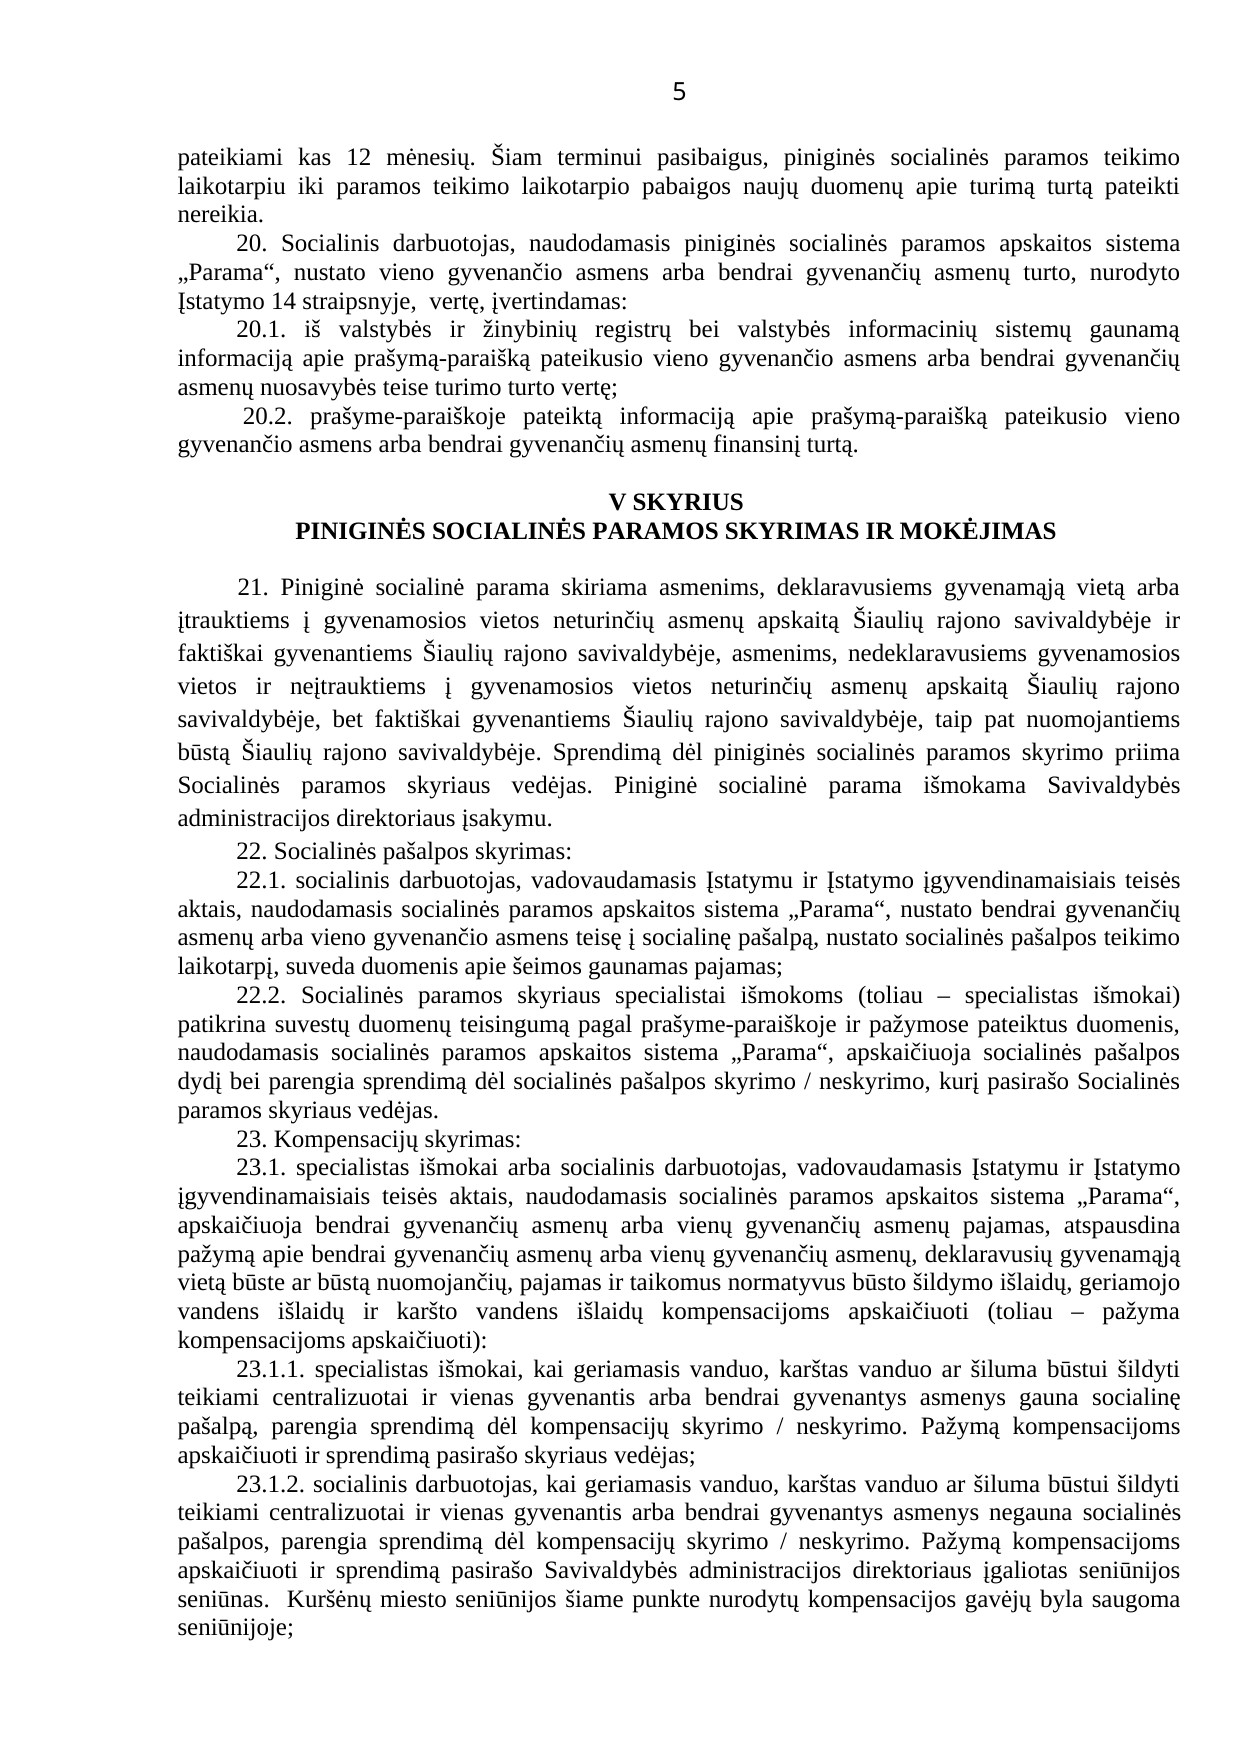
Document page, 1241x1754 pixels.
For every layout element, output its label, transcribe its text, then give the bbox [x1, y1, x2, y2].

text 22. Socialinės pašalpos skyrimas: [177, 836, 1181, 865]
text 23.1.1. specialistas išmokai, kai geriamasis vanduo, karštas vanduo ar šiluma būstui šildyti teikiami centralizuotai ir vienas gyvenantis arba bendrai gyvenantys asmenys gauna socialinę pašalpą, parengia sprendimą dėl kompensacijų skyrimo / neskyrimo. Pažymą kompensacijoms apskaičiuoti ir sprendimą pasirašo skyriaus vedėjas; [177, 1354, 1181, 1469]
text 23.1.2. socialinis darbuotojas, kai geriamasis vanduo, karštas vanduo ar šiluma būstui šildyti teikiami centralizuotai ir vienas gyvenantis arba bendrai gyvenantys asmenys negauna socialinės pašalpos, parengia sprendimą dėl kompensacijų skyrimo / neskyrimo. Pažymą kompensacijoms apskaičiuoti ir sprendimą pasirašo Savivaldybės administracijos direktoriaus įgaliotas seniūnijos seniūnas. Kuršėnų miesto seniūnijos šiame punkte nurodytų kompensacijos gavėjų byla saugoma seniūnijoje; [177, 1469, 1181, 1641]
text 22.2. Socialinės paramos skyriaus specialistai išmokoms (toliau – specialistas išmokai) patikrina suvestų duomenų teisingumą pagal prašyme-paraiškoje ir pažymose pateiktus duomenis, naudodamasis socialinės paramos apskaitos sistema „Parama“, apskaičiuoja socialinės pašalpos dydį bei parengia sprendimą dėl socialinės pašalpos skyrimo / neskyrimo, kurį pasirašo Socialinės paramos skyriaus vedėjas. [177, 980, 1181, 1124]
text 20. Socialinis darbuotojas, naudodamasis piniginės socialinės paramos apskaitos sistema „Parama“, nustato vieno gyvenančio asmens arba bendrai gyvenančių asmenų turto, nurodyto Įstatymo 14 straipsnyje, vertę, įvertindamas: [177, 228, 1181, 314]
text 20.2. prašyme-paraiškoje pateiktą informaciją apie prašymą-paraišką pateikusio vieno gyvenančio asmens arba bendrai gyvenančių asmenų finansinį turtą. [177, 401, 1181, 458]
text PINIGINĖS SOCIALINĖS PARAMOS SKYRIMAS IR MOKĖJIMAS [177, 516, 1181, 544]
text 23.1. specialistas išmokai arba socialinis darbuotojas, vadovaudamasis Įstatymu ir Įstatymo įgyvendinamaisiais teisės aktais, naudodamasis socialinės paramos apskaitos sistema „Parama“, apskaičiuoja bendrai gyvenančių asmenų arba vienų gyvenančių asmenų pajamas, atspausdina pažymą apie bendrai gyvenančių asmenų arba vienų gyvenančių asmenų, deklaravusių gyvenamąją vietą būste ar būstą nuomojančių, pajamas ir taikomus normatyvus būsto šildymo išlaidų, geriamojo vandens išlaidų ir karšto vandens išlaidų kompensacijoms apskaičiuoti (toliau – pažyma kompensacijoms apskaičiuoti): [177, 1152, 1181, 1354]
text 23. Kompensacijų skyrimas: [177, 1124, 1181, 1152]
text 22.1. socialinis darbuotojas, vadovaudamasis Įstatymu ir Įstatymo įgyvendinamaisiais teisės aktais, naudodamasis socialinės paramos apskaitos sistema „Parama“, nustato bendrai gyvenančių asmenų arba vieno gyvenančio asmens teisę į socialinę pašalpą, nustato socialinės pašalpos teikimo laikotarpį, suveda duomenis apie šeimos gaunamas pajamas; [177, 865, 1181, 980]
text V SKYRIUS [177, 487, 1181, 516]
text 20.1. iš valstybės ir žinybinių registrų bei valstybės informacinių sistemų gaunamą informaciją apie prašymą-paraišką pateikusio vieno gyvenančio asmens arba bendrai gyvenančių asmenų nuosavybės teise turimo turto vertę; [177, 314, 1181, 401]
text 21. Piniginė socialinė parama skiriama asmenims, deklaravusiems gyvenamąją vietą arba įtrauktiems į gyvenamosios vietos neturinčių asmenų apskaitą Šiaulių rajono savivaldybėje ir faktiškai gyvenantiems Šiaulių rajono savivaldybėje, asmenims, nedeklaravusiems gyvenamosios vietos ir neįtrauktiems į gyvenamosios vietos neturinčių asmenų apskaitą Šiaulių rajono savivaldybėje, bet faktiškai gyvenantiems Šiaulių rajono savivaldybėje, taip pat nuomojantiems būstą Šiaulių rajono savivaldybėje. Sprendimą dėl piniginės socialinės paramos skyrimo priima Socialinės paramos skyriaus vedėjas. Piniginė socialinė parama išmokama Savivaldybės administracijos direktoriaus įsakymu. [177, 572, 1181, 832]
text pateikiami kas 12 mėnesių. Šiam terminui pasibaigus, piniginės socialinės paramos teikimo laikotarpiu iki paramos teikimo laikotarpio pabaigos naujų duomenų apie turimą turtą pateikti nereikia. [177, 142, 1181, 228]
